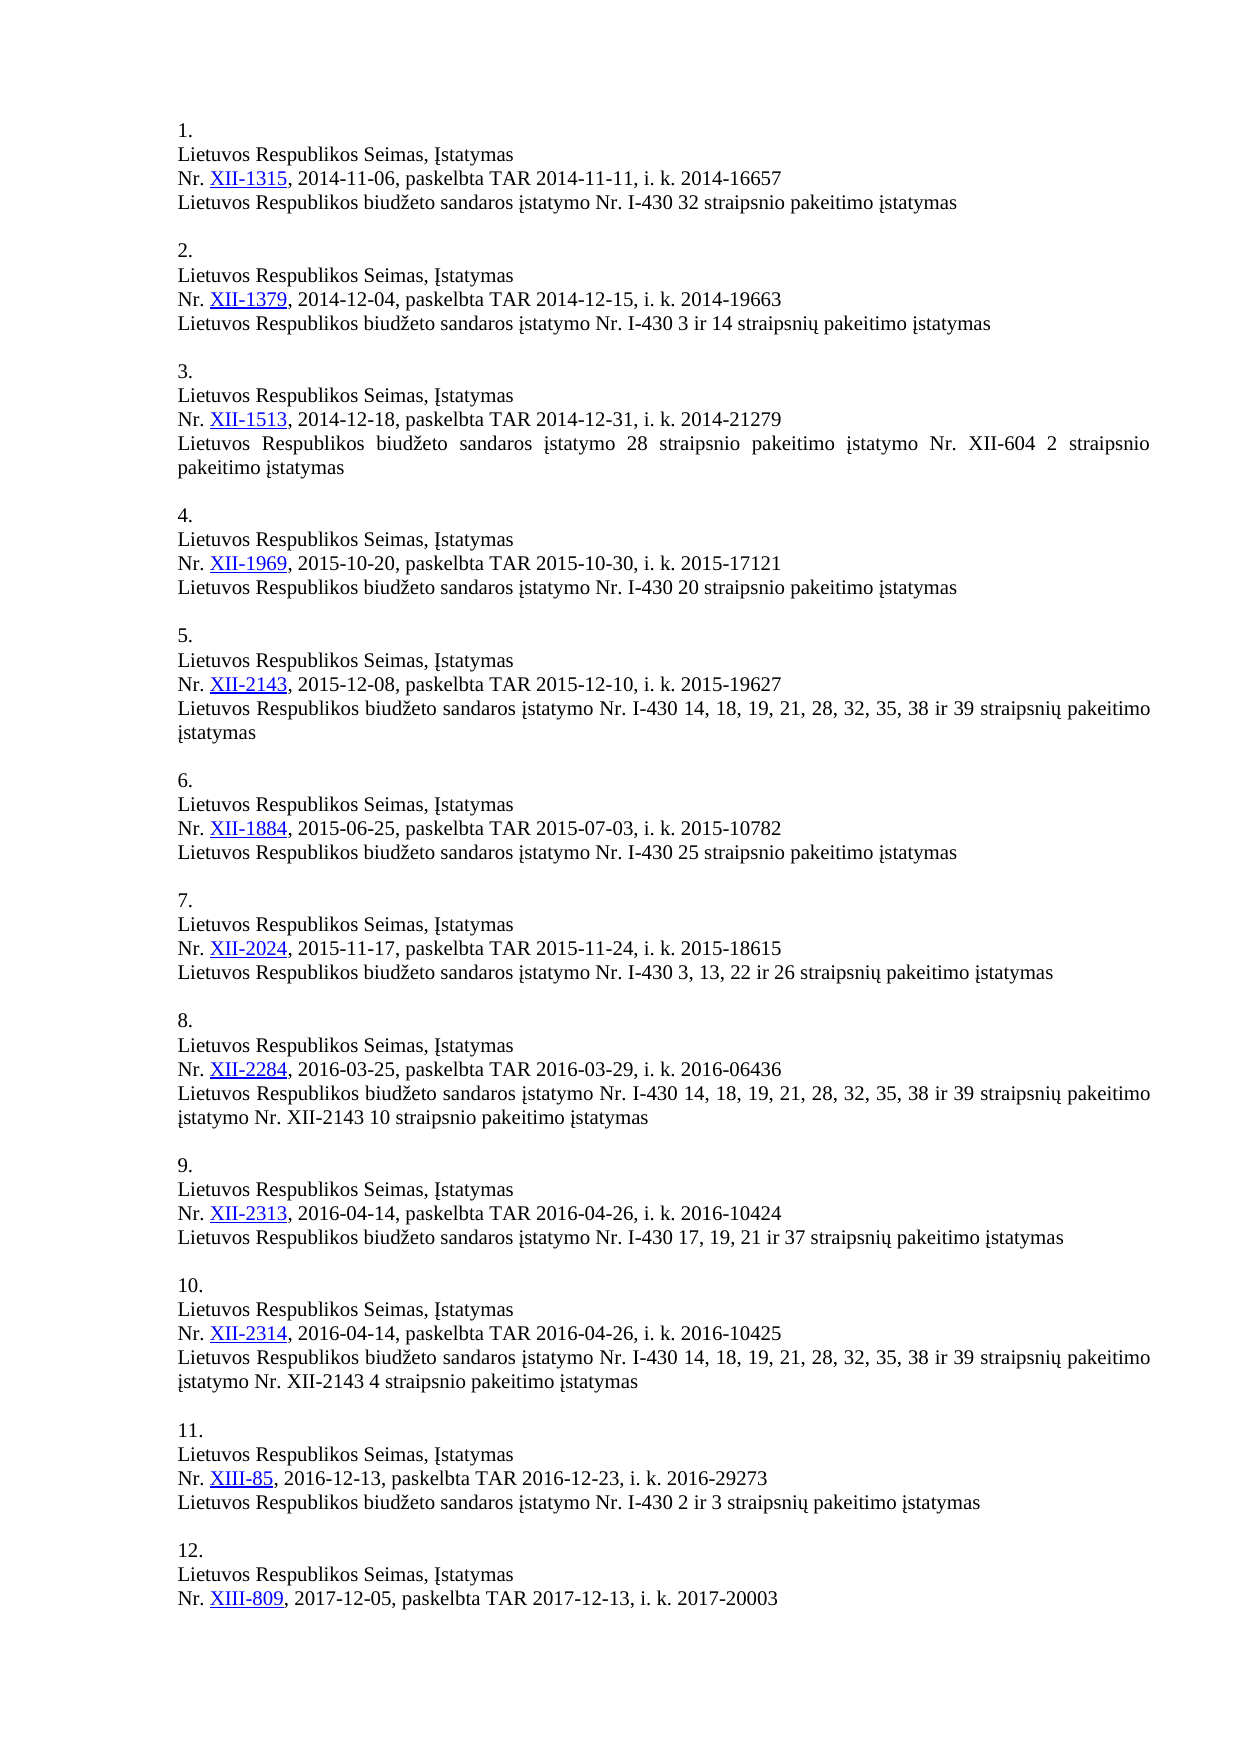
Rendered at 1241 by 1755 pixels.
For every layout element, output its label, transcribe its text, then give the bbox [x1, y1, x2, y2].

text Lietuvos Respublikos Seimas, Įstatymas [177, 1177, 1152, 1201]
text Lietuvos Respublikos biudžeto sandaros įstatymo Nr. I-430 3 ir 14 straipsnių pakeitimo įstatymas [177, 311, 1152, 335]
text Lietuvos Respublikos biudžeto sandaros įstatymo Nr. I-430 25 straipsnio pakeitimo įstatymas [177, 840, 1152, 864]
text 3. [177, 359, 1152, 383]
text Lietuvos Respublikos Seimas, Įstatymas [177, 527, 1152, 551]
text Lietuvos Respublikos biudžeto sandaros įstatymo 28 straipsnio pakeitimo įstatymo Nr. XII-604 2 straipsnio pakeitimo įstatymas [177, 431, 1152, 479]
text Lietuvos Respublikos biudžeto sandaros įstatymo Nr. I-430 32 straipsnio pakeitimo įstatymas [177, 190, 1152, 214]
text Lietuvos Respublikos biudžeto sandaros įstatymo Nr. I-430 14, 18, 19, 21, 28, 32, 35, 38 ir 39 straipsnių pakeitimo įstatymo Nr. XII-2143 10 straipsnio pakeitimo įstatymas [177, 1081, 1152, 1129]
text 7. [177, 888, 1152, 912]
text Lietuvos Respublikos biudžeto sandaros įstatymo Nr. I-430 3, 13, 22 ir 26 straipsnių pakeitimo įstatymas [177, 960, 1152, 984]
text Lietuvos Respublikos biudžeto sandaros įstatymo Nr. I-430 14, 18, 19, 21, 28, 32, 35, 38 ir 39 straipsnių pakeitimo įstatymas [177, 696, 1152, 744]
text Nr. XII-2313, 2016-04-14, paskelbta TAR 2016-04-26, i. k. 2016-10424 [177, 1201, 1152, 1225]
text 9. [177, 1153, 1152, 1177]
text Nr. XIII-85, 2016-12-13, paskelbta TAR 2016-12-23, i. k. 2016-29273 [177, 1466, 1152, 1490]
text Nr. XII-1379, 2014-12-04, paskelbta TAR 2014-12-15, i. k. 2014-19663 [177, 287, 1152, 311]
text Lietuvos Respublikos Seimas, Įstatymas [177, 1442, 1152, 1466]
text Lietuvos Respublikos Seimas, Įstatymas [177, 262, 1152, 287]
text 12. [177, 1538, 1152, 1562]
text Lietuvos Respublikos Seimas, Įstatymas [177, 383, 1152, 407]
text Nr. XII-1884, 2015-06-25, paskelbta TAR 2015-07-03, i. k. 2015-10782 [177, 816, 1152, 840]
text Lietuvos Respublikos biudžeto sandaros įstatymo Nr. I-430 20 straipsnio pakeitimo įstatymas [177, 575, 1152, 599]
text Nr. XII-2024, 2015-11-17, paskelbta TAR 2015-11-24, i. k. 2015-18615 [177, 936, 1152, 960]
text Lietuvos Respublikos Seimas, Įstatymas [177, 792, 1152, 816]
text Nr. XII-2314, 2016-04-14, paskelbta TAR 2016-04-26, i. k. 2016-10425 [177, 1321, 1152, 1345]
text Lietuvos Respublikos Seimas, Įstatymas [177, 142, 1152, 166]
text Nr. XIII-809, 2017-12-05, paskelbta TAR 2017-12-13, i. k. 2017-20003 [177, 1586, 1152, 1610]
text Nr. XII-1315, 2014-11-06, paskelbta TAR 2014-11-11, i. k. 2014-16657 [177, 166, 1152, 190]
text Lietuvos Respublikos Seimas, Įstatymas [177, 1032, 1152, 1057]
text Lietuvos Respublikos biudžeto sandaros įstatymo Nr. I-430 14, 18, 19, 21, 28, 32, 35, 38 ir 39 straipsnių pakeitimo įstatymo Nr. XII-2143 4 straipsnio pakeitimo įstatymas [177, 1345, 1152, 1393]
text Lietuvos Respublikos Seimas, Įstatymas [177, 1297, 1152, 1321]
text Nr. XII-2143, 2015-12-08, paskelbta TAR 2015-12-10, i. k. 2015-19627 [177, 672, 1152, 696]
text Lietuvos Respublikos Seimas, Įstatymas [177, 912, 1152, 936]
text 11. [177, 1417, 1152, 1442]
text 5. [177, 623, 1152, 647]
text Nr. XII-1969, 2015-10-20, paskelbta TAR 2015-10-30, i. k. 2015-17121 [177, 551, 1152, 575]
text Nr. XII-2284, 2016-03-25, paskelbta TAR 2016-03-29, i. k. 2016-06436 [177, 1057, 1152, 1081]
text 10. [177, 1273, 1152, 1297]
text Nr. XII-1513, 2014-12-18, paskelbta TAR 2014-12-31, i. k. 2014-21279 [177, 407, 1152, 431]
text Lietuvos Respublikos Seimas, Įstatymas [177, 1562, 1152, 1586]
text Lietuvos Respublikos biudžeto sandaros įstatymo Nr. I-430 2 ir 3 straipsnių pakeitimo įstatymas [177, 1490, 1152, 1514]
text 1. [177, 118, 1152, 142]
text 6. [177, 768, 1152, 792]
text 2. [177, 238, 1152, 262]
text 4. [177, 503, 1152, 527]
text Lietuvos Respublikos biudžeto sandaros įstatymo Nr. I-430 17, 19, 21 ir 37 straipsnių pakeitimo įstatymas [177, 1225, 1152, 1249]
text Lietuvos Respublikos Seimas, Įstatymas [177, 647, 1152, 672]
text 8. [177, 1008, 1152, 1032]
